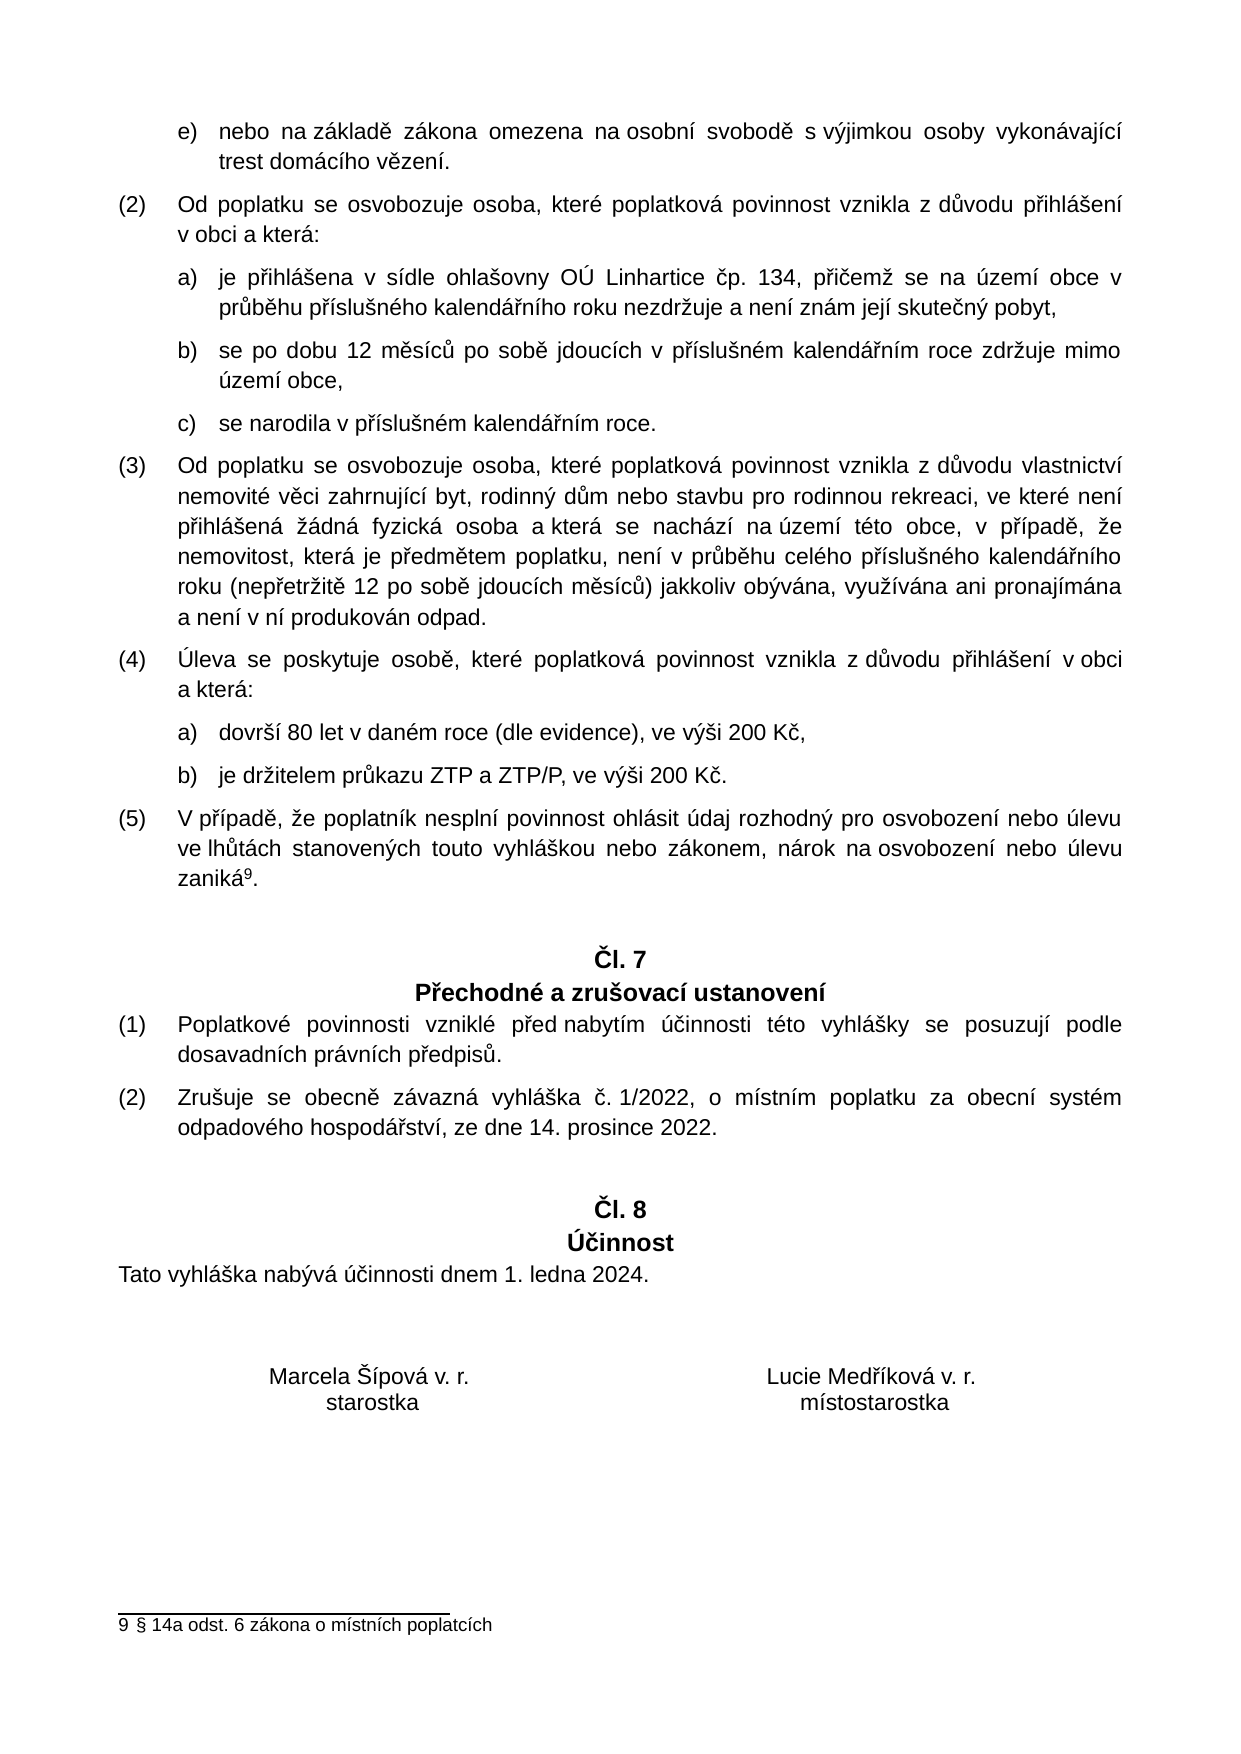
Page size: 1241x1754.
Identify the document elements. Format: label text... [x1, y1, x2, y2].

list Poplatkové povinnosti vzniklé před nabytím účinnosti této vyhlášky se posuzují podle dosavadních právních předpisů. [118, 1011, 1122, 1068]
text Tato vyhláška nabývá účinnosti dnem 1. ledna 2024. [118, 1261, 1122, 1287]
list se narodila v příslušném kalendářním roce. [177, 410, 1122, 436]
subtitle Čl. 8 Účinnost [118, 1194, 1122, 1256]
table_header Marcela Šípová v. r. starostka [118, 1303, 620, 1421]
list je přihlášena v sídle ohlašovny OÚ Linhartice čp. 134, přičemž se na území obce v průběhu příslušného kalendářního roku nezdržuje a není znám její skutečný pobyt, [177, 264, 1122, 321]
list V případě, že poplatník nesplní povinnost ohlásit údaj rozhodný pro osvobození nebo úlevu ve lhůtách stanovených touto vyhláškou nebo zákonem, nárok na osvobození nebo úlevu zaniká. [118, 804, 1122, 891]
table_header Lucie Medříková v. r. místostarostka [620, 1303, 1122, 1421]
list Od poplatku se osvobozuje osoba, které poplatková povinnost vznikla z důvodu přihlášení v obci a která: [118, 191, 1122, 248]
list se po dobu 12 měsíců po sobě jdoucích v příslušném kalendářním roce zdržuje mimo území obce, [177, 337, 1122, 393]
list Úleva se poskytuje osobě, které poplatková povinnost vznikla z důvodu přihlášení v obci a která: [118, 646, 1122, 703]
list je držitelem průkazu ZTP a ZTP/P, ve výši 200 Kč. [177, 762, 1122, 788]
list nebo na základě zákona omezena na osobní svobodě s výjimkou osoby vykonávající trest domácího vězení. [177, 118, 1122, 175]
subtitle Čl. 7 Přechodné a zrušovací ustanovení [118, 945, 1122, 1007]
list § 14a odst. 6 zákona o místních poplatcích [118, 1614, 1122, 1635]
list Zrušuje se obecně závazná vyhláška č. 1/2022, o místním poplatku za obecní systém odpadového hospodářství, ze dne 14. prosince 2022. [118, 1084, 1122, 1141]
list dovrší 80 let v daném roce (dle evidence), ve výši 200 Kč, [177, 719, 1122, 746]
list Od poplatku se osvobozuje osoba, které poplatková povinnost vznikla z důvodu vlastnictví nemovité věci zahrnující byt, rodinný dům nebo stavbu pro rodinnou rekreaci, ve které není přihlášená žádná fyzická osoba a která se nachází na území této obce, v případě, že nemovitost, která je předmětem poplatku, není v průběhu celého příslušného kalendářního roku (nepřetržitě 12 po sobě jdoucích měsíců) jakkoliv obývána, využívána ani pronajímána a není v ní produkován odpad. [118, 452, 1122, 630]
